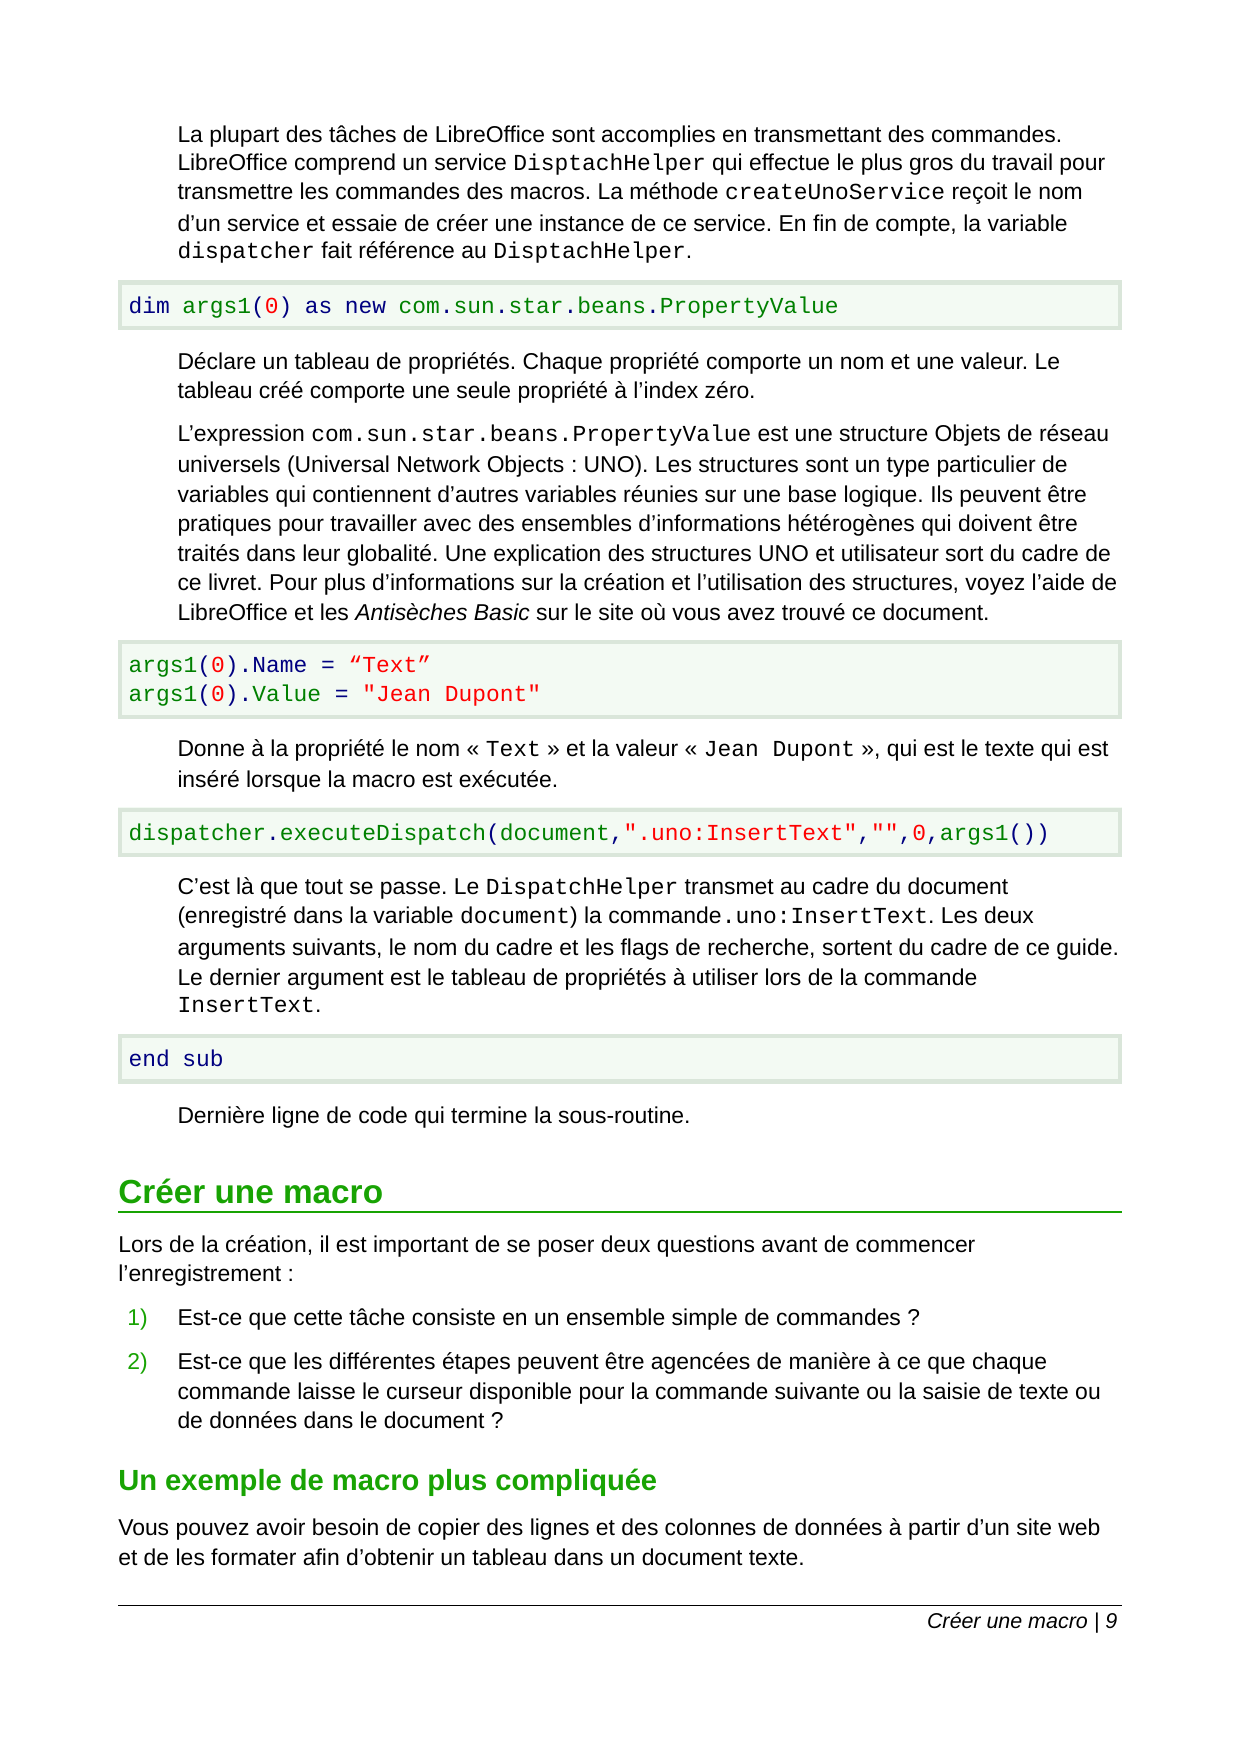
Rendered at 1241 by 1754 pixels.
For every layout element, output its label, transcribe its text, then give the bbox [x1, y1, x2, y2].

text args1(0).Name = “Text” args1(0).Value = "Jean Dupont" [122, 644, 1118, 715]
text Lors de la création, il est important de se poser deux questions avant de commencer l’enregistrement : [118, 1228, 1122, 1287]
list Déclare un tableau de propriétés. Chaque propriété comporte un nom et une valeur. Le tableau créé comporte une seule propriété à l’index zéro. [177, 345, 1122, 404]
list Est-ce que cette tâche consiste en un ensemble simple de commandes ? [148, 1301, 1122, 1331]
subtitle Créer une macro [118, 1172, 1122, 1211]
list L’expression com.sun.star.beans.PropertyValue est une structure Objets de réseau universels (Universal Network Objects : UNO). Les structures sont un type particulier de variables qui contiennent d’autres variables réunies sur une base logique. Ils peuvent être pratiques pour travailler avec des ensembles d’informations hétérogènes qui doivent être traités dans leur globalité. Une explication des structures UNO et utilisateur sort du cadre de ce livret. Pour plus d’informations sur la création et l’utilisation des structures, voyez l’aide de LibreOffice et les Antisèches Basic sur le site où vous avez trouvé ce document. [177, 418, 1122, 625]
text Vous pouvez avoir besoin de copier des lignes et des colonnes de données à partir d’un site web et de les formater afin d’obtenir un tableau dans un document texte. [118, 1511, 1122, 1570]
list Dernière ligne de code qui termine la sous-routine. [177, 1098, 1122, 1128]
text dispatcher.executeDispatch(document,".uno:InsertText","",0,args1()) [122, 812, 1118, 853]
subtitle Un exemple de macro plus compliquée [118, 1463, 1122, 1496]
list Donne à la propriété le nom « Text » et la valeur « Jean Dupont », qui est le texte qui est inséré lorsque la macro est exécutée. [177, 734, 1122, 793]
list C’est là que tout se passe. Le DispatchHelper transmet au cadre du document (enregistré dans la variable document) la commande.uno:InsertText. Les deux arguments suivants, le nom du cadre et les flags de recherche, sortent du cadre de ce guide. Le dernier argument est le tableau de propriétés à utiliser lors de la commande InsertText. [177, 872, 1122, 1019]
text end sub [122, 1038, 1118, 1079]
text dim args1(0) as new com.sun.star.beans.PropertyValue [122, 285, 1118, 326]
list Est-ce que les différentes étapes peuvent être agencées de manière à ce que chaque commande laisse le curseur disponible pour la commande suivante ou la saisie de texte ou de données dans le document ? [148, 1345, 1122, 1434]
list La plupart des tâches de LibreOffice sont accomplies en transmettant des commandes. LibreOffice comprend un service DisptachHelper qui effectue le plus gros du travail pour transmettre les commandes des macros. La méthode createUnoService reçoit le nom d’un service et essaie de créer une instance de ce service. En fin de compte, la variable dispatcher fait référence au DisptachHelper. [177, 118, 1122, 266]
